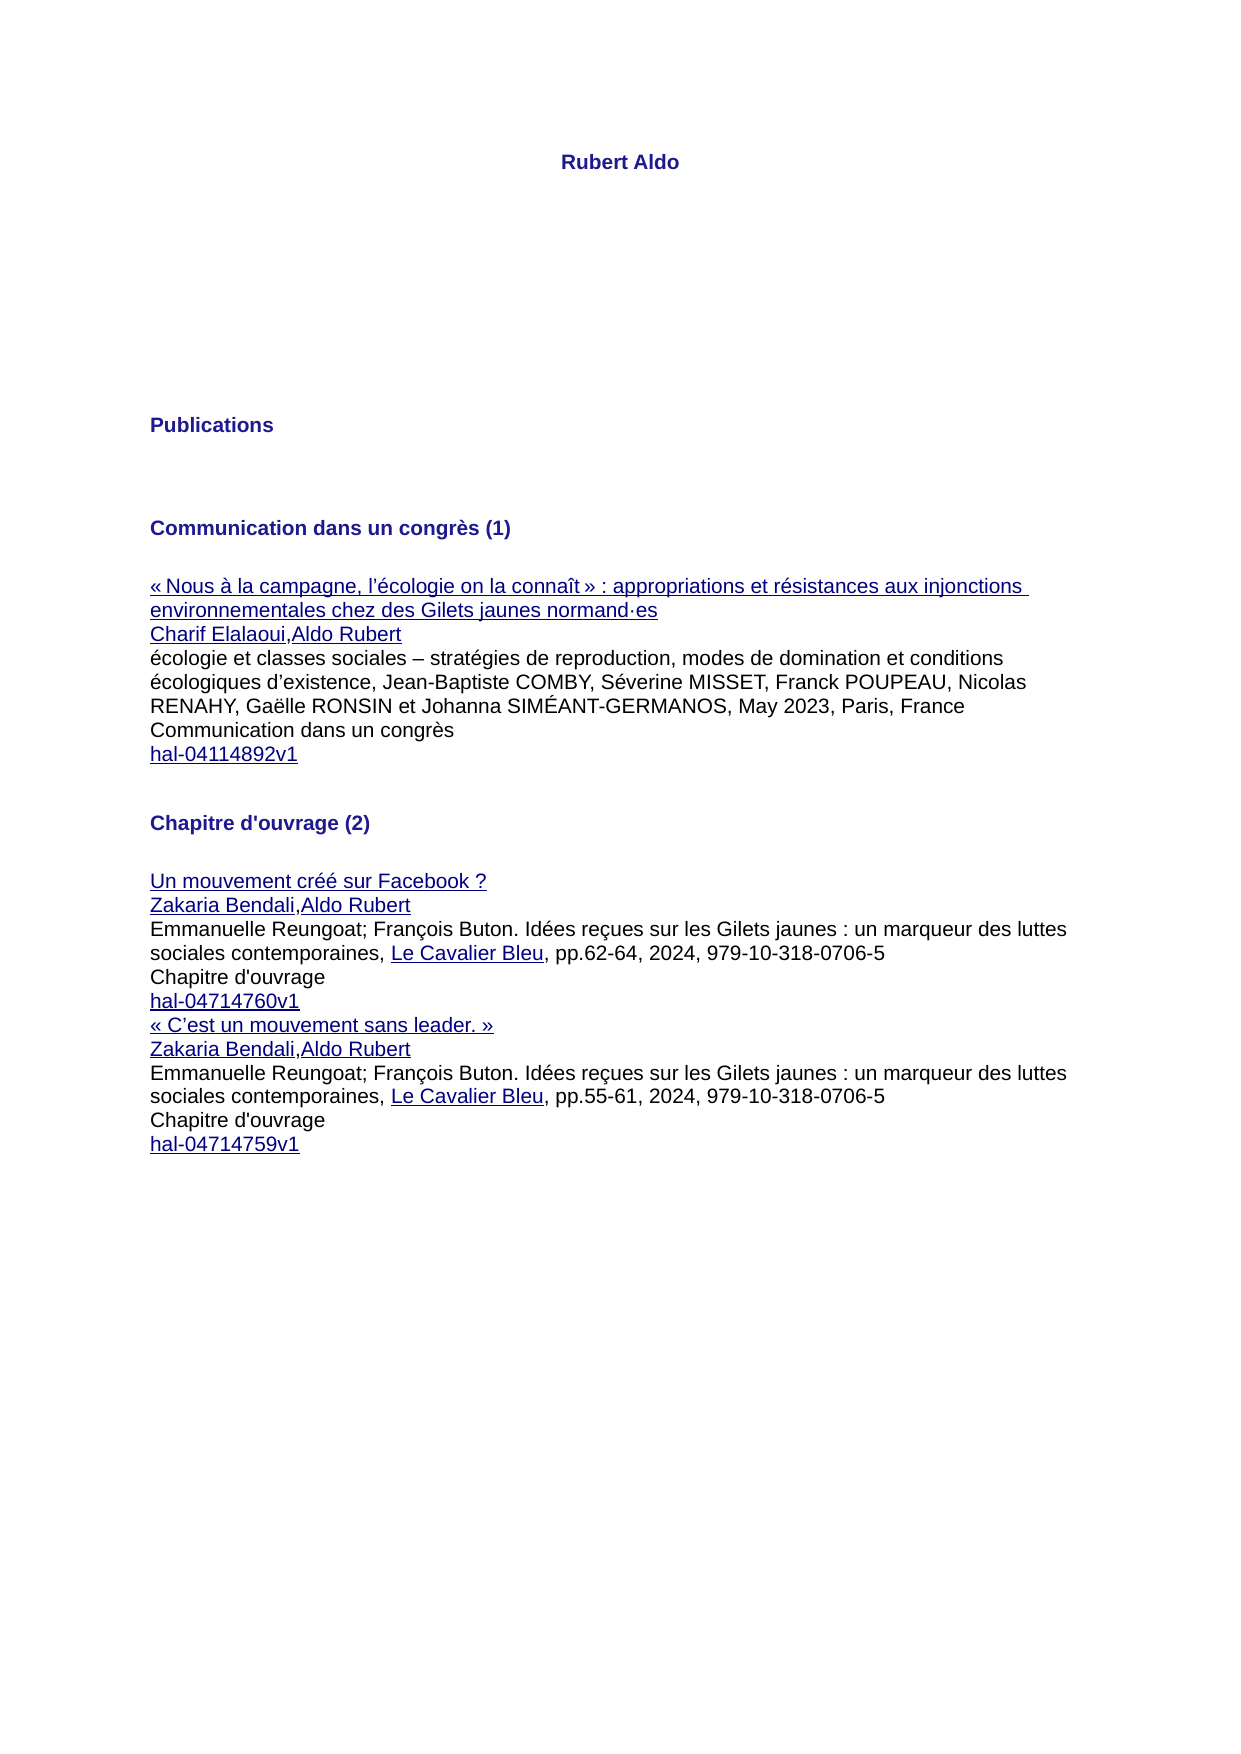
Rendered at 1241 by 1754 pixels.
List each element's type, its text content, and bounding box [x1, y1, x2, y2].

subtitle Rubert Aldo [150, 150, 1090, 174]
table_header « Nous à la campagne, l’écologie on la connaît » : appropriations et résistances aux injonctions environnementales chez des Gilets jaunes normand·es Charif Elalaoui,Aldo Rubert écologie et classes sociales – stratégies de reproduction, modes de domination et conditions écologiques d’existence, Jean-Baptiste COMBY, Séverine MISSET, Franck POUPEAU, Nicolas RENAHY, Gaëlle RONSIN et Johanna SIMÉANT-GERMANOS, May 2023, Paris, France Communication dans un congrès hal-04114892v1 [150, 574, 1090, 766]
subtitle Publications [150, 412, 1090, 436]
subtitle Chapitre d'ouvrage (2) [150, 810, 1090, 834]
table_cell « C’est un mouvement sans leader. » Zakaria Bendali,Aldo Rubert Emmanuelle Reungoat; François Buton. Idées reçues sur les Gilets jaunes : un marqueur des luttes sociales contemporaines, Le Cavalier Bleu, pp.55-61, 2024, 979-10-318-0706-5 Chapitre d'ouvrage hal-04714759v1 [150, 1013, 1090, 1156]
subtitle Communication dans un congrès (1) [150, 516, 1090, 539]
table_header Un mouvement créé sur Facebook ? Zakaria Bendali,Aldo Rubert Emmanuelle Reungoat; François Buton. Idées reçues sur les Gilets jaunes : un marqueur des luttes sociales contemporaines, Le Cavalier Bleu, pp.62-64, 2024, 979-10-318-0706-5 Chapitre d'ouvrage hal-04714760v1 [150, 869, 1090, 1012]
